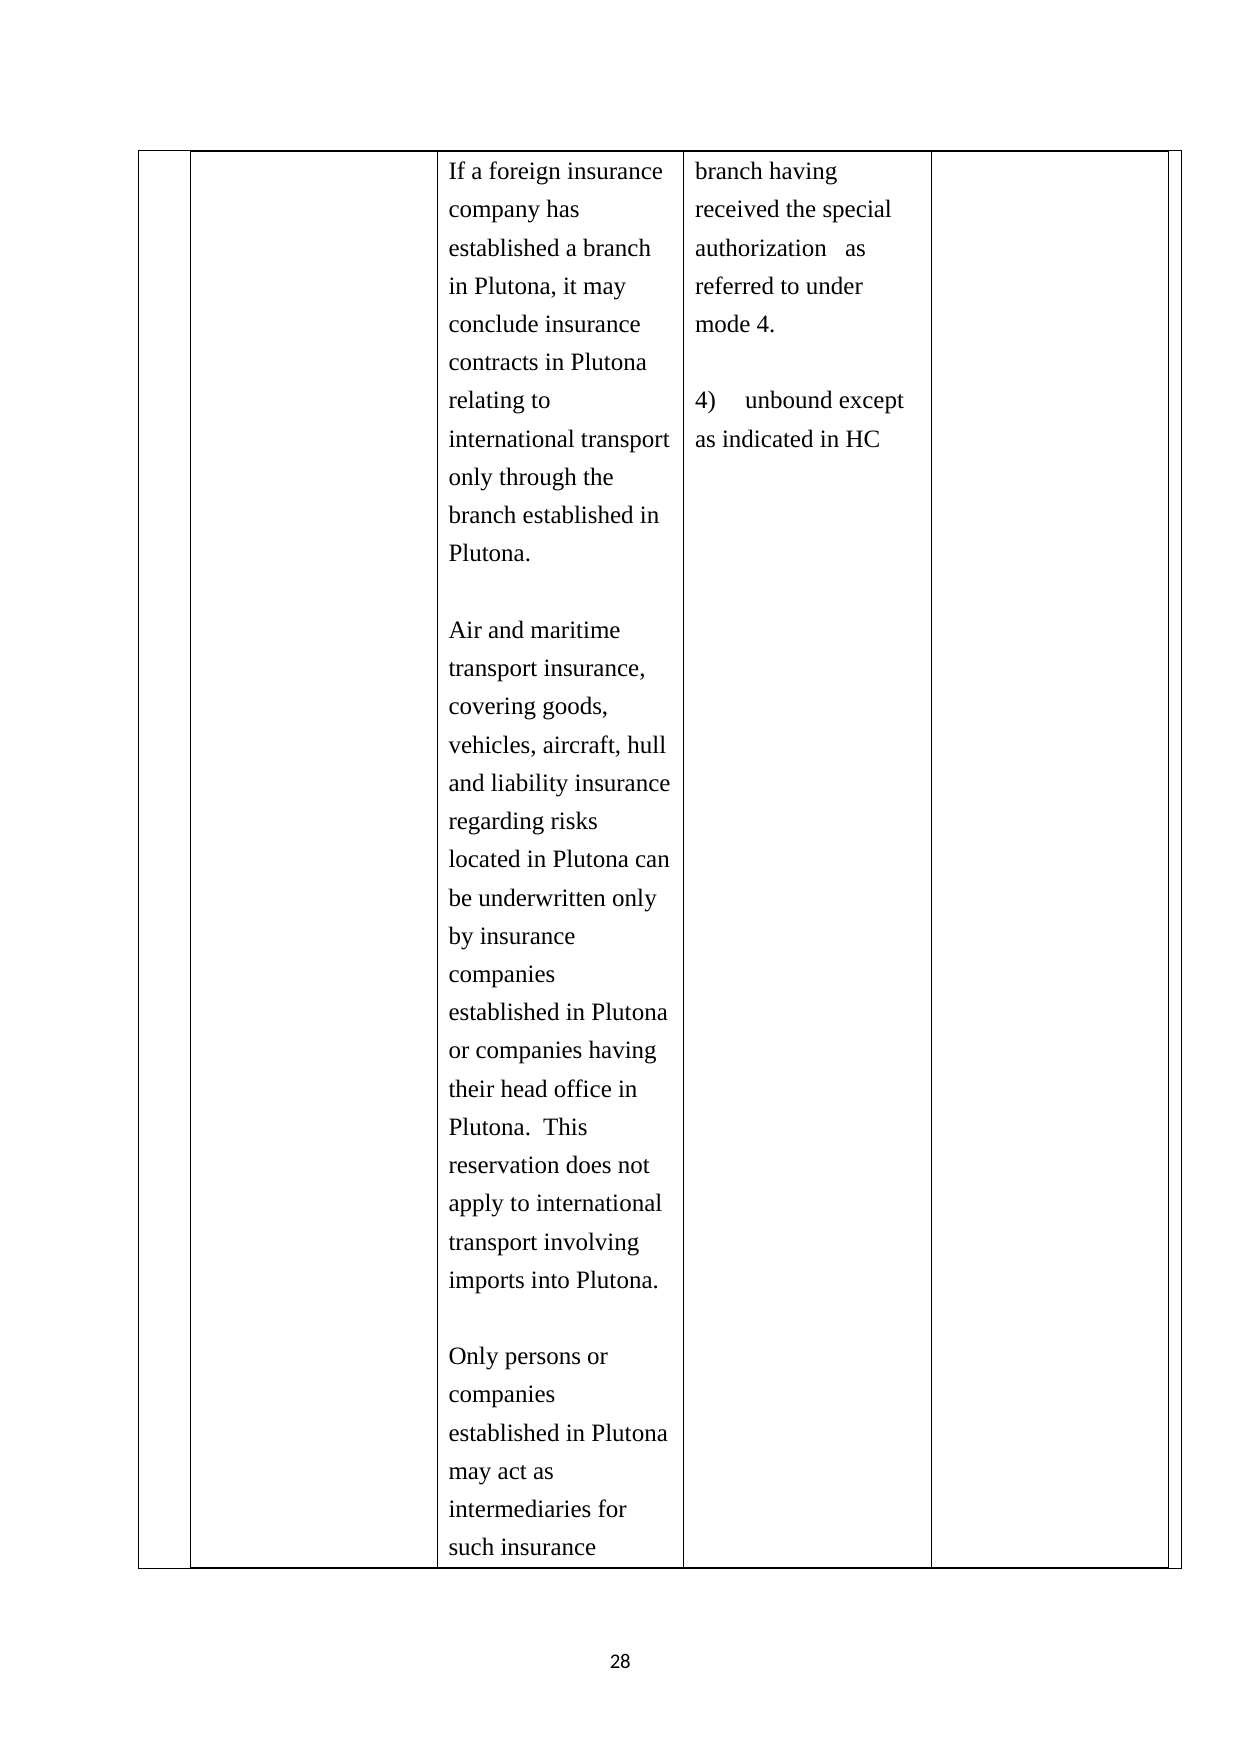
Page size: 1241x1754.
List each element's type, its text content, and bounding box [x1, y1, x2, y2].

table_cell [932, 152, 1168, 1567]
table_cell If a foreign insurance company has established a branch in Plutona, it may conclude insurance contracts in Plutona relating to international transport only through the branch established in Plutona. Air and maritime transport insurance, covering goods, vehicles, aircraft, hull and liability insurance regarding risks located in Plutona can be underwritten only by insurance companies established in Plutona or companies having their head office in Plutona. This reservation does not apply to international transport involving imports into Plutona. Only persons or companies established in Plutona may act as intermediaries for such insurance [438, 152, 683, 1567]
table_cell branch having received the special authorization as referred to under mode 4. 4) unbound except as indicated in HC [684, 152, 931, 1567]
table_cell [191, 152, 437, 1567]
table_header [139, 151, 190, 1568]
table_header [1169, 151, 1181, 1568]
